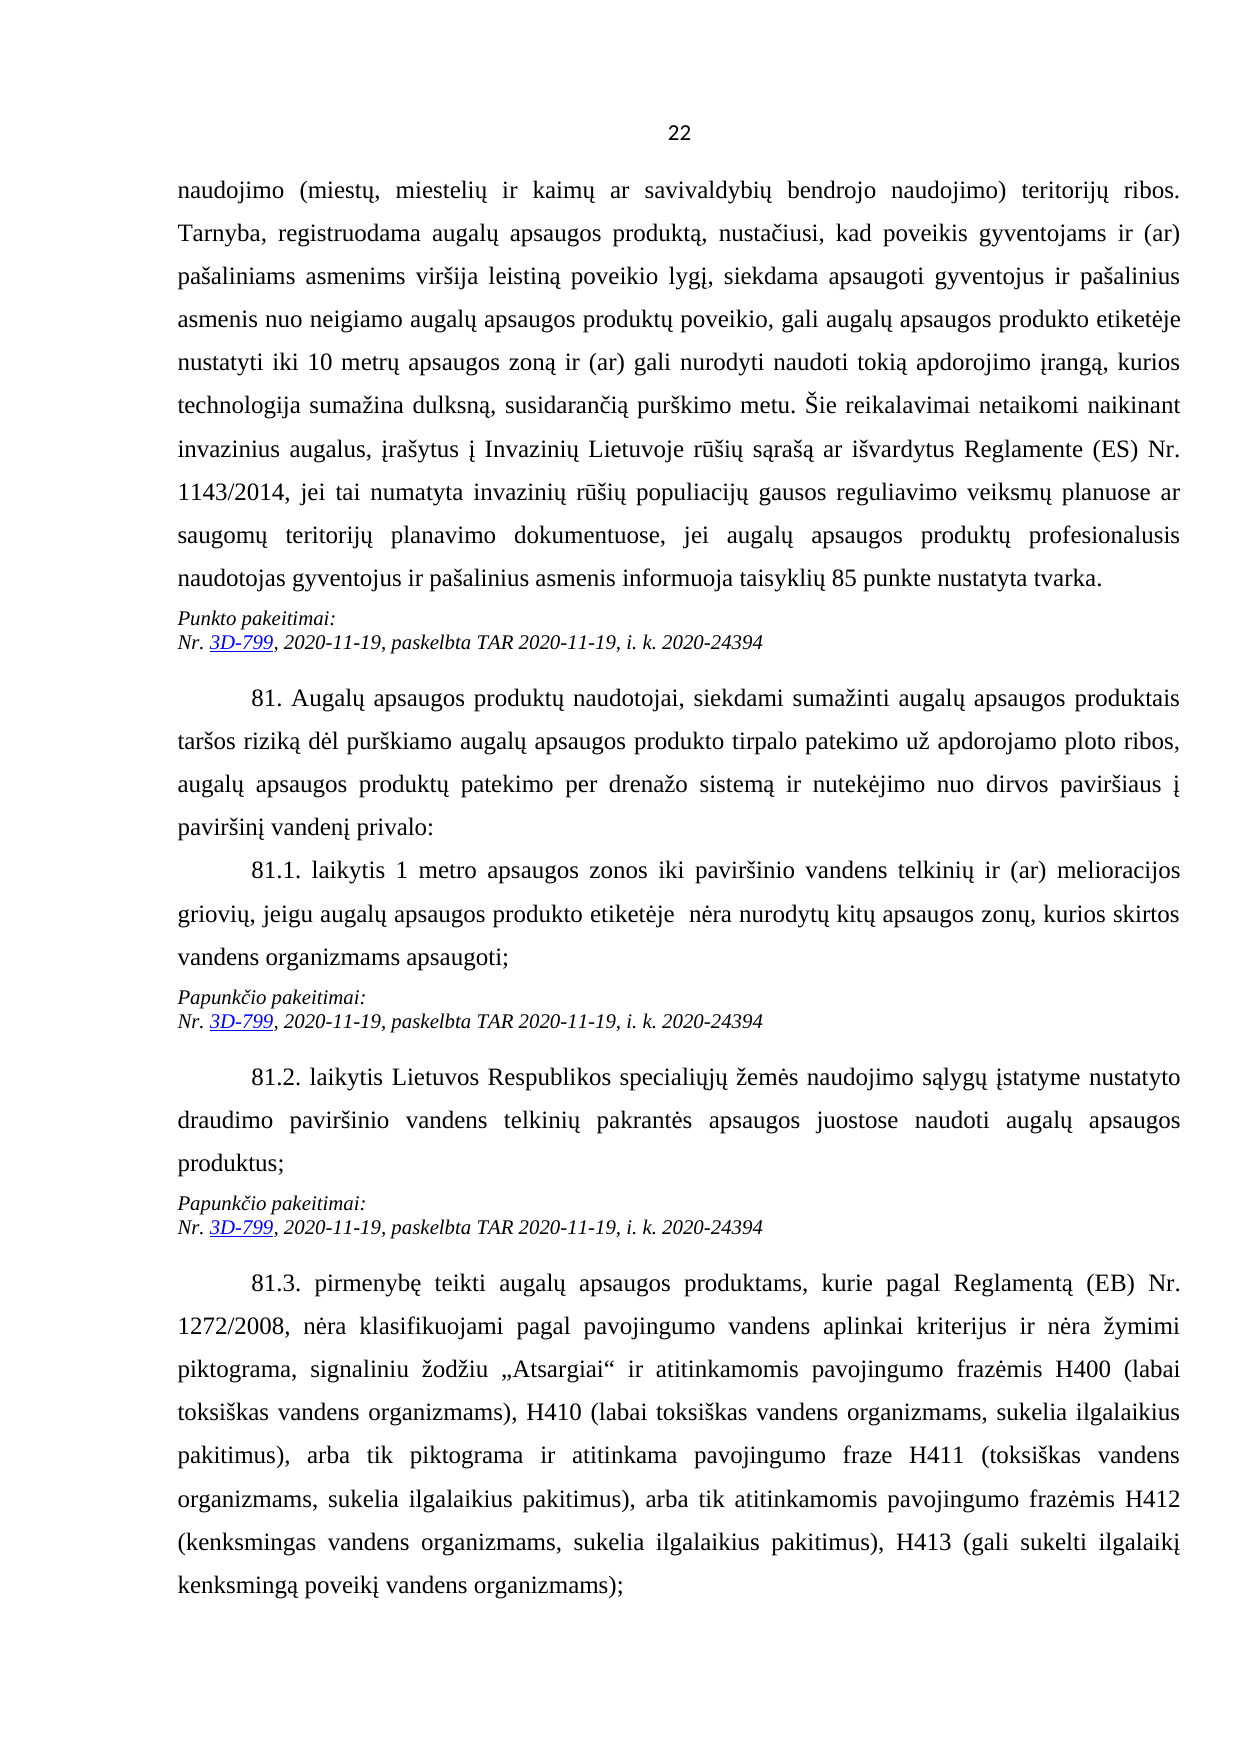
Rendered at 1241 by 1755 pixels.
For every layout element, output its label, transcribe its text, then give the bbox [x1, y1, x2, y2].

text Punkto pakeitimai: [177, 606, 1181, 630]
text naudojimo (miestų, miestelių ir kaimų ar savivaldybių bendrojo naudojimo) teritorijų ribos. Tarnyba, registruodama augalų apsaugos produktą, nustačiusi, kad poveikis gyventojams ir (ar) pašaliniams asmenims viršija leistiną poveikio lygį, siekdama apsaugoti gyventojus ir pašalinius asmenis nuo neigiamo augalų apsaugos produktų poveikio, gali augalų apsaugos produkto etiketėje nustatyti iki 10 metrų apsaugos zoną ir (ar) gali nurodyti naudoti tokią apdorojimo įrangą, kurios technologija sumažina dulksną, susidarančią purškimo metu. Šie reikalavimai netaikomi naikinant invazinius augalus, įrašytus į Invazinių Lietuvoje rūšių sąrašą ar išvardytus Reglamente (ES) Nr. 1143/2014, jei tai numatyta invazinių rūšių populiacijų gausos reguliavimo veiksmų planuose ar saugomų teritorijų planavimo dokumentuose, jei augalų apsaugos produktų profesionalusis naudotojas gyventojus ir pašalinius asmenis informuoja taisyklių 85 punkte nustatyta tvarka. [177, 175, 1181, 592]
text Nr. 3D-799, 2020-11-19, paskelbta TAR 2020-11-19, i. k. 2020-24394 [177, 630, 1181, 654]
text Nr. 3D-799, 2020-11-19, paskelbta TAR 2020-11-19, i. k. 2020-24394 [177, 1215, 1181, 1239]
text 81.1. laikytis 1 metro apsaugos zonos iki paviršinio vandens telkinių ir (ar) melioracijos griovių, jeigu augalų apsaugos produkto etiketėje nėra nurodytų kitų apsaugos zonų, kurios skirtos vandens organizmams apsaugoti; [177, 856, 1181, 971]
text 81.2. laikytis Lietuvos Respublikos specialiųjų žemės naudojimo sąlygų įstatyme nustatyto draudimo paviršinio vandens telkinių pakrantės apsaugos juostose naudoti augalų apsaugos produktus; [177, 1062, 1181, 1177]
text Papunkčio pakeitimai: [177, 985, 1181, 1009]
text Nr. 3D-799, 2020-11-19, paskelbta TAR 2020-11-19, i. k. 2020-24394 [177, 1009, 1181, 1033]
text 81.3. pirmenybę teikti augalų apsaugos produktams, kurie pagal Reglamentą (EB) Nr. 1272/2008, nėra klasifikuojami pagal pavojingumo vandens aplinkai kriterijus ir nėra žymimi piktograma, signaliniu žodžiu „Atsargiai“ ir atitinkamomis pavojingumo frazėmis H400 (labai toksiškas vandens organizmams), H410 (labai toksiškas vandens organizmams, sukelia ilgalaikius pakitimus), arba tik piktograma ir atitinkama pavojingumo fraze H411 (toksiškas vandens organizmams, sukelia ilgalaikius pakitimus), arba tik atitinkamomis pavojingumo frazėmis H412 (kenksmingas vandens organizmams, sukelia ilgalaikius pakitimus), H413 (gali sukelti ilgalaikį kenksmingą poveikį vandens organizmams); [177, 1268, 1181, 1599]
text Papunkčio pakeitimai: [177, 1191, 1181, 1215]
text 81. Augalų apsaugos produktų naudotojai, siekdami sumažinti augalų apsaugos produktais taršos riziką dėl purškiamo augalų apsaugos produkto tirpalo patekimo už apdorojamo ploto ribos, augalų apsaugos produktų patekimo per drenažo sistemą ir nutekėjimo nuo dirvos paviršiaus į paviršinį vandenį privalo: [177, 683, 1181, 841]
